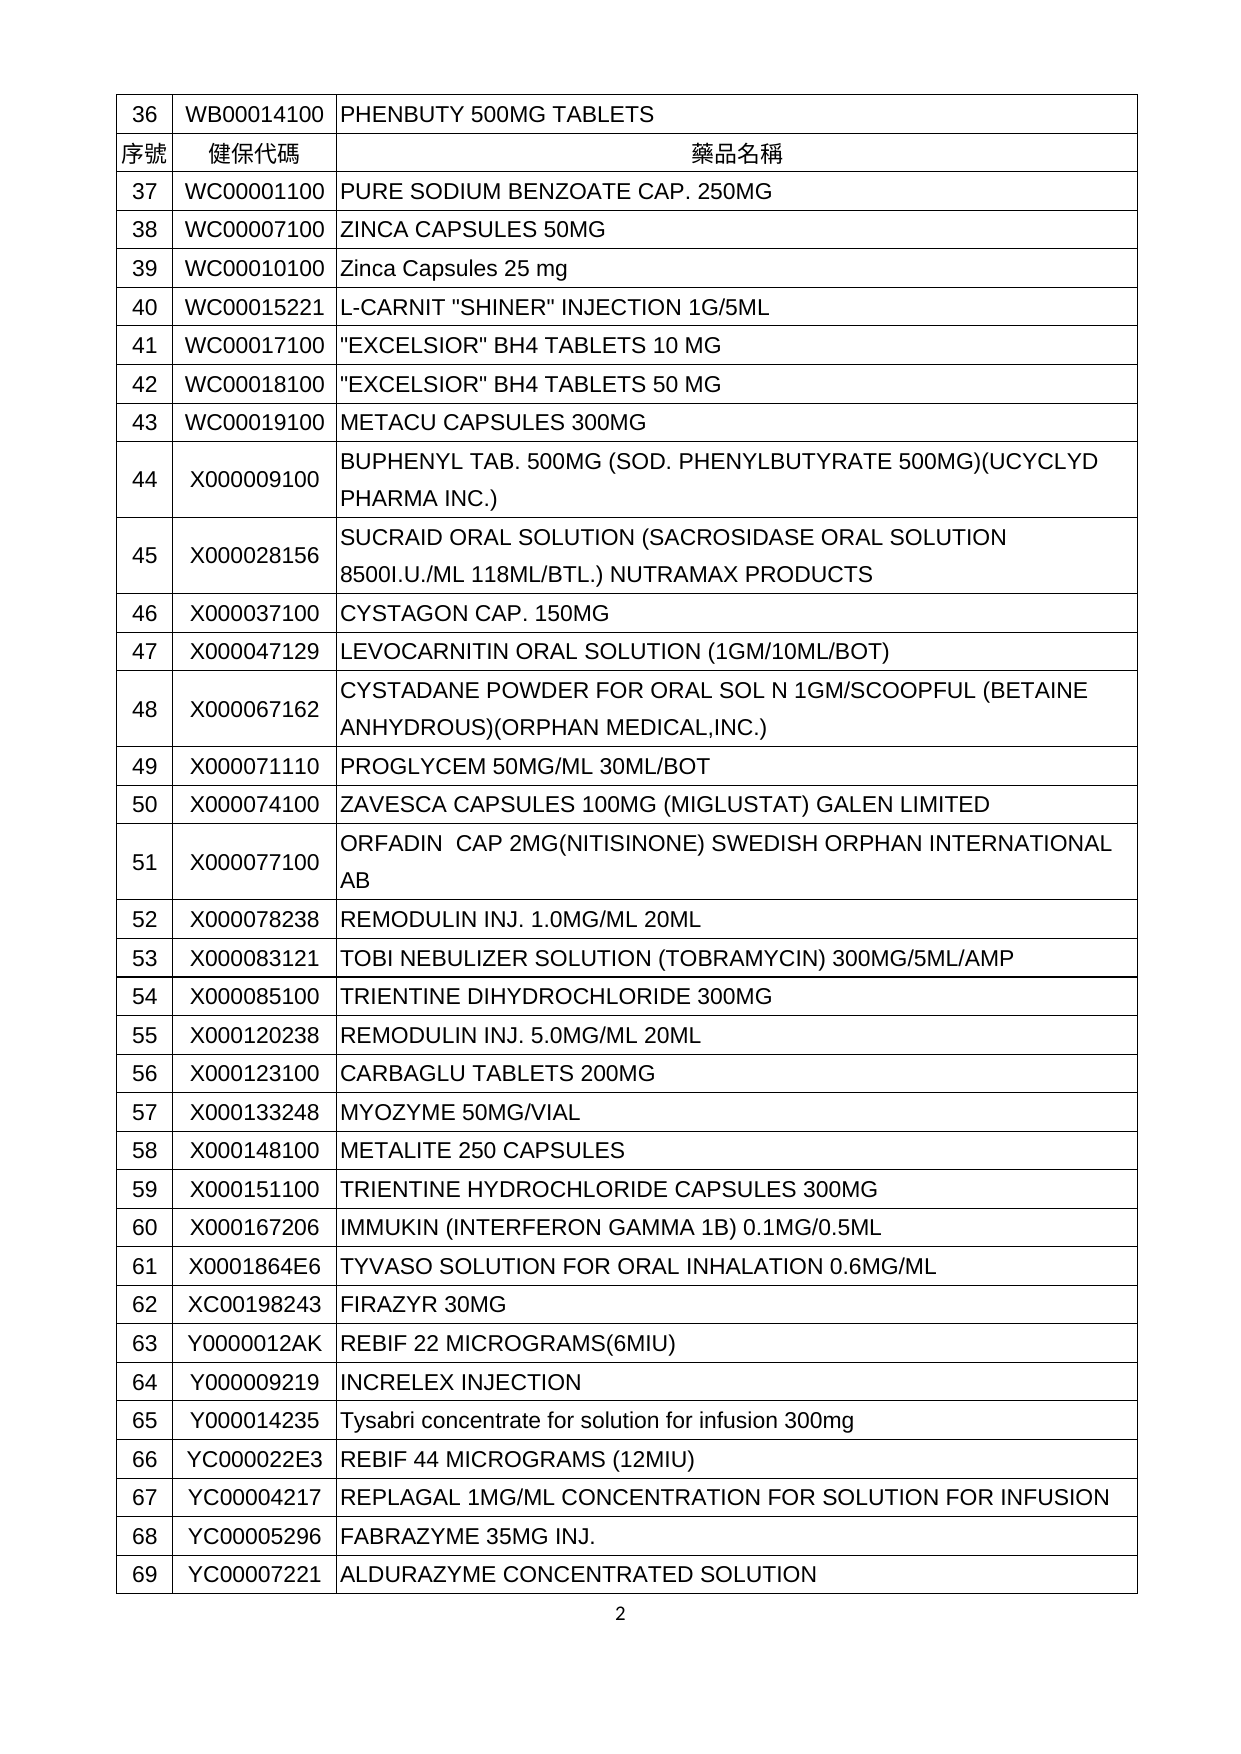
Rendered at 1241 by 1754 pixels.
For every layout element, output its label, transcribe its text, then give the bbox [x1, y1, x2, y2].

table_cell 39 [117, 249, 172, 287]
table_cell FIRAZYR 30MG [337, 1286, 1137, 1323]
table_cell X000123100 [173, 1055, 336, 1092]
table_cell TYVASO SOLUTION FOR ORAL INHALATION 0.6MG/ML [337, 1247, 1137, 1285]
table_cell 56 [117, 1055, 172, 1092]
table_cell TRIENTINE DIHYDROCHLORIDE 300MG [337, 978, 1137, 1015]
table_cell INCRELEX INJECTION [337, 1363, 1137, 1400]
table_cell REMODULIN INJ. 5.0MG/ML 20ML [337, 1016, 1137, 1053]
table_cell X000167206 [173, 1209, 336, 1246]
table_cell REPLAGAL 1MG/ML CONCENTRATION FOR SOLUTION FOR INFUSION [337, 1479, 1137, 1516]
table_cell X000077100 [173, 824, 336, 899]
table_cell Tysabri concentrate for solution for infusion 300mg [337, 1401, 1137, 1439]
table_cell X000071110 [173, 747, 336, 785]
table_cell WC00019100 [173, 404, 336, 441]
table_cell 67 [117, 1479, 172, 1516]
table_cell 63 [117, 1324, 172, 1362]
table_cell X000120238 [173, 1016, 336, 1053]
table_cell WC00007100 [173, 211, 336, 248]
table_cell TOBI NEBULIZER SOLUTION (TOBRAMYCIN) 300MG/5ML/AMP [337, 939, 1137, 976]
table_cell Y000014235 [173, 1401, 336, 1439]
table_cell 53 [117, 939, 172, 976]
table_cell 藥品名稱 [337, 134, 1137, 171]
table_cell L-CARNIT "SHINER" INJECTION 1G/5ML [337, 288, 1137, 325]
table_cell X000067162 [173, 671, 336, 746]
table_cell YC000022E3 [173, 1440, 336, 1477]
table_cell PROGLYCEM 50MG/ML 30ML/BOT [337, 747, 1137, 785]
table_cell X000047129 [173, 633, 336, 670]
table_cell "EXCELSIOR" BH4 TABLETS 50 MG [337, 365, 1137, 402]
table_cell Zinca Capsules 25 mg [337, 249, 1137, 287]
table_cell 38 [117, 211, 172, 248]
table_cell 59 [117, 1170, 172, 1208]
table_cell 64 [117, 1363, 172, 1400]
table_cell 43 [117, 404, 172, 441]
table_cell CARBAGLU TABLETS 200MG [337, 1055, 1137, 1092]
table_cell 69 [117, 1556, 172, 1593]
table_cell "EXCELSIOR" BH4 TABLETS 10 MG [337, 326, 1137, 364]
table_cell X0001864E6 [173, 1247, 336, 1285]
table_cell X000009100 [173, 442, 336, 517]
table_cell LEVOCARNITIN ORAL SOLUTION (1GM/10ML/BOT) [337, 633, 1137, 670]
table_cell IMMUKIN (INTERFERON GAMMA 1B) 0.1MG/0.5ML [337, 1209, 1137, 1246]
table_cell WB00014100 [173, 95, 336, 133]
table_cell WC00001100 [173, 172, 336, 210]
table_cell YC00007221 [173, 1556, 336, 1593]
table_cell X000083121 [173, 939, 336, 976]
table_cell 54 [117, 978, 172, 1015]
table_cell 40 [117, 288, 172, 325]
table_cell 45 [117, 518, 172, 593]
table_cell 62 [117, 1286, 172, 1323]
table_cell MYOZYME 50MG/VIAL [337, 1093, 1137, 1131]
table_cell WC00010100 [173, 249, 336, 287]
table_cell METACU CAPSULES 300MG [337, 404, 1137, 441]
table_cell 57 [117, 1093, 172, 1131]
table_cell 66 [117, 1440, 172, 1477]
table_cell X000133248 [173, 1093, 336, 1131]
table_cell 48 [117, 671, 172, 746]
table_cell METALITE 250 CAPSULES [337, 1132, 1137, 1169]
table_cell 55 [117, 1016, 172, 1053]
table_cell 65 [117, 1401, 172, 1439]
table_cell PHENBUTY 500MG TABLETS [337, 95, 1137, 133]
table_cell WC00018100 [173, 365, 336, 402]
table_cell REMODULIN INJ. 1.0MG/ML 20ML [337, 900, 1137, 938]
table_cell SUCRAID ORAL SOLUTION (SACROSIDASE ORAL SOLUTION 8500I.U./ML 118ML/BTL.) NUTRAMAX PRODUCTS [337, 518, 1137, 593]
table_cell ZINCA CAPSULES 50MG [337, 211, 1137, 248]
table_cell FABRAZYME 35MG INJ. [337, 1517, 1137, 1554]
table_cell 68 [117, 1517, 172, 1554]
table_cell WC00015221 [173, 288, 336, 325]
table_cell Y0000012AK [173, 1324, 336, 1362]
table_cell PURE SODIUM BENZOATE CAP. 250MG [337, 172, 1137, 210]
table_cell 42 [117, 365, 172, 402]
table_cell 序號 [117, 134, 172, 171]
table_cell 60 [117, 1209, 172, 1246]
table_cell X000037100 [173, 594, 336, 632]
table_cell 51 [117, 824, 172, 899]
table_cell BUPHENYL TAB. 500MG (SOD. PHENYLBUTYRATE 500MG)(UCYCLYD PHARMA INC.) [337, 442, 1137, 517]
table_cell WC00017100 [173, 326, 336, 364]
table_cell TRIENTINE HYDROCHLORIDE CAPSULES 300MG [337, 1170, 1137, 1208]
table_cell YC00005296 [173, 1517, 336, 1554]
table_cell ALDURAZYME CONCENTRATED SOLUTION [337, 1556, 1137, 1593]
table_cell X000085100 [173, 978, 336, 1015]
table_cell XC00198243 [173, 1286, 336, 1323]
table_cell 41 [117, 326, 172, 364]
table_cell ZAVESCA CAPSULES 100MG (MIGLUSTAT) GALEN LIMITED [337, 786, 1137, 823]
table_cell 50 [117, 786, 172, 823]
table_cell REBIF 44 MICROGRAMS (12MIU) [337, 1440, 1137, 1477]
table_cell 47 [117, 633, 172, 670]
table_cell 52 [117, 900, 172, 938]
table_cell Y000009219 [173, 1363, 336, 1400]
table_cell 44 [117, 442, 172, 517]
table_cell 49 [117, 747, 172, 785]
table_cell 58 [117, 1132, 172, 1169]
table_cell 健保代碼 [173, 134, 336, 171]
table_cell CYSTADANE POWDER FOR ORAL SOL N 1GM/SCOOPFUL (BETAINE ANHYDROUS)(ORPHAN MEDICAL,INC.) [337, 671, 1137, 746]
table_cell 37 [117, 172, 172, 210]
table_cell X000078238 [173, 900, 336, 938]
table_cell 46 [117, 594, 172, 632]
table_cell X000151100 [173, 1170, 336, 1208]
table_cell 61 [117, 1247, 172, 1285]
table_cell REBIF 22 MICROGRAMS(6MIU) [337, 1324, 1137, 1362]
table_cell ORFADIN CAP 2MG(NITISINONE) SWEDISH ORPHAN INTERNATIONAL AB [337, 824, 1137, 899]
table_cell X000074100 [173, 786, 336, 823]
table_cell X000148100 [173, 1132, 336, 1169]
table_cell 36 [117, 95, 172, 133]
table_cell X000028156 [173, 518, 336, 593]
table_cell CYSTAGON CAP. 150MG [337, 594, 1137, 632]
table_cell YC00004217 [173, 1479, 336, 1516]
